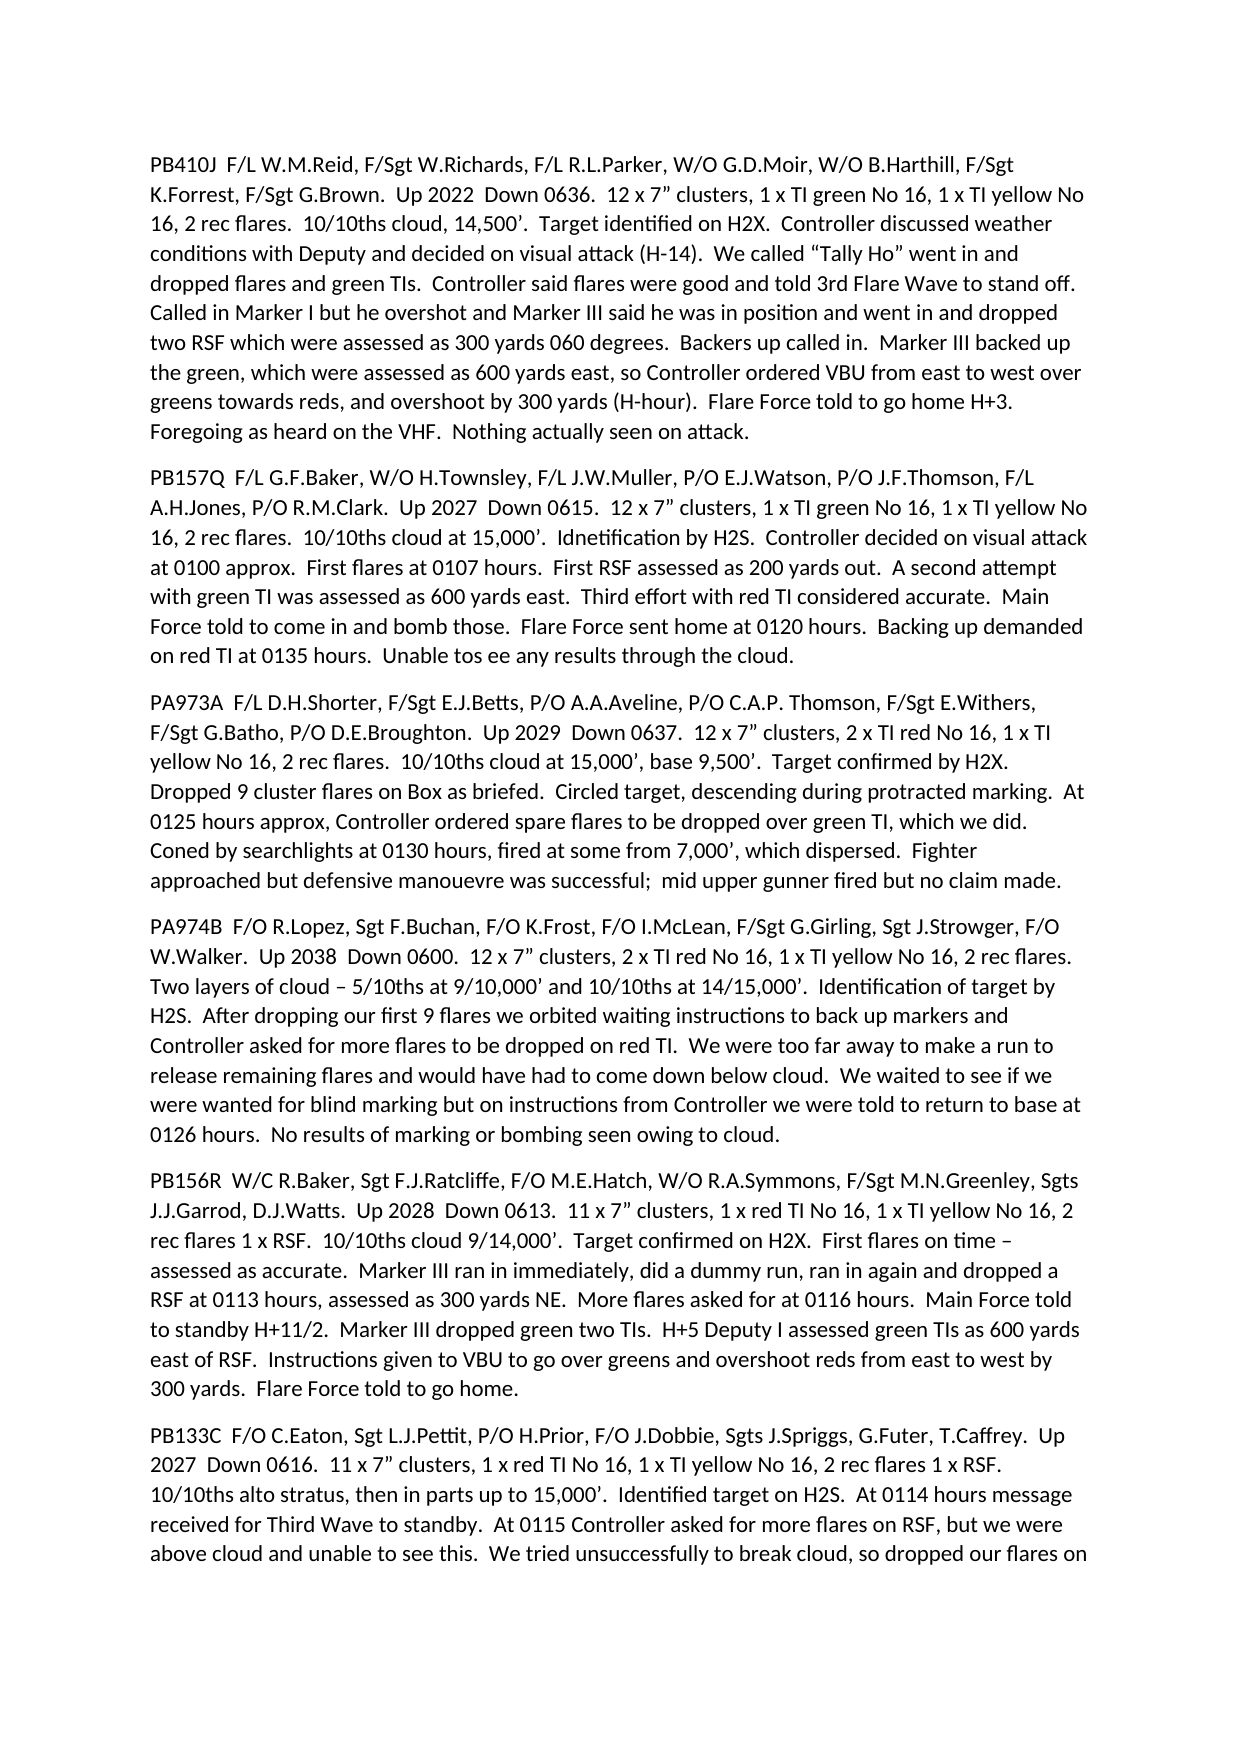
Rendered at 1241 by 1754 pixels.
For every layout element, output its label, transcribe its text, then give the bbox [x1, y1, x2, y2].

text PB156R W/C R.Baker, Sgt F.J.Ratcliffe, F/O M.E.Hatch, W/O R.A.Symmons, F/Sgt M.N.Greenley, Sgts J.J.Garrod, D.J.Watts. Up 2028 Down 0613. 11 x 7” clusters, 1 x red TI No 16, 1 x TI yellow No 16, 2 rec flares 1 x RSF. 10/10ths cloud 9/14,000’. Target confirmed on H2X. First flares on time – assessed as accurate. Marker III ran in immediately, did a dummy run, ran in again and dropped a RSF at 0113 hours, assessed as 300 yards NE. More flares asked for at 0116 hours. Main Force told to standby H+11/2. Marker III dropped green two TIs. H+5 Deputy I assessed green TIs as 600 yards east of RSF. Instructions given to VBU to go over greens and overshoot reds from east to west by 300 yards. Flare Force told to go home. [150, 1167, 1090, 1402]
text PB157Q F/L G.F.Baker, W/O H.Townsley, F/L J.W.Muller, P/O E.J.Watson, P/O J.F.Thomson, F/L A.H.Jones, P/O R.M.Clark. Up 2027 Down 0615. 12 x 7” clusters, 1 x TI green No 16, 1 x TI yellow No 16, 2 rec flares. 10/10ths cloud at 15,000’. Idnetification by H2S. Controller decided on visual attack at 0100 approx. First flares at 0107 hours. First RSF assessed as 200 yards out. A second attempt with green TI was assessed as 600 yards east. Third effort with red TI considered accurate. Main Force told to come in and bomb those. Flare Force sent home at 0120 hours. Backing up demanded on red TI at 0135 hours. Unable tos ee any results through the cloud. [150, 463, 1090, 670]
text PB410J F/L W.M.Reid, F/Sgt W.Richards, F/L R.L.Parker, W/O G.D.Moir, W/O B.Harthill, F/Sgt K.Forrest, F/Sgt G.Brown. Up 2022 Down 0636. 12 x 7” clusters, 1 x TI green No 16, 1 x TI yellow No 16, 2 rec flares. 10/10ths cloud, 14,500’. Target identified on H2X. Controller discussed weather conditions with Deputy and decided on visual attack (H-14). We called “Tally Ho” went in and dropped flares and green TIs. Controller said flares were good and told 3rd Flare Wave to stand off. Called in Marker I but he overshot and Marker III said he was in position and went in and dropped two RSF which were assessed as 300 yards 060 degrees. Backers up called in. Marker III backed up the green, which were assessed as 600 yards east, so Controller ordered VBU from east to west over greens towards reds, and overshoot by 300 yards (H-hour). Flare Force told to go home H+3. Foregoing as heard on the VHF. Nothing actually seen on attack. [150, 150, 1090, 445]
text PA973A F/L D.H.Shorter, F/Sgt E.J.Betts, P/O A.A.Aveline, P/O C.A.P. Thomson, F/Sgt E.Withers, F/Sgt G.Batho, P/O D.E.Broughton. Up 2029 Down 0637. 12 x 7” clusters, 2 x TI red No 16, 1 x TI yellow No 16, 2 rec flares. 10/10ths cloud at 15,000’, base 9,500’. Target confirmed by H2X. Dropped 9 cluster flares on Box as briefed. Circled target, descending during protracted marking. At 0125 hours approx, Controller ordered spare flares to be dropped over green TI, which we did. Coned by searchlights at 0130 hours, fired at some from 7,000’, which dispersed. Fighter approached but defensive manouevre was successful; mid upper gunner fired but no claim made. [150, 688, 1090, 894]
text PA974B F/O R.Lopez, Sgt F.Buchan, F/O K.Frost, F/O I.McLean, F/Sgt G.Girling, Sgt J.Strowger, F/O W.Walker. Up 2038 Down 0600. 12 x 7” clusters, 2 x TI red No 16, 1 x TI yellow No 16, 2 rec flares. Two layers of cloud – 5/10ths at 9/10,000’ and 10/10ths at 14/15,000’. Identification of target by H2S. After dropping our first 9 flares we orbited waiting instructions to back up markers and Controller asked for more flares to be dropped on red TI. We were too far away to make a run to release remaining flares and would have had to come down below cloud. We waited to see if we were wanted for blind marking but on instructions from Controller we were told to return to base at 0126 hours. No results of marking or bombing seen owing to cloud. [150, 912, 1090, 1148]
text PB133C F/O C.Eaton, Sgt L.J.Pettit, P/O H.Prior, F/O J.Dobbie, Sgts J.Spriggs, G.Futer, T.Caffrey. Up 2027 Down 0616. 11 x 7” clusters, 1 x red TI No 16, 1 x TI yellow No 16, 2 rec flares 1 x RSF. 10/10ths alto stratus, then in parts up to 15,000’. Identified target on H2S. At 0114 hours message received for Third Wave to standby. At 0115 Controller asked for more flares on RSF, but we were above cloud and unable to see this. We tried unsuccessfully to break cloud, so dropped our flares on [150, 1421, 1090, 1568]
